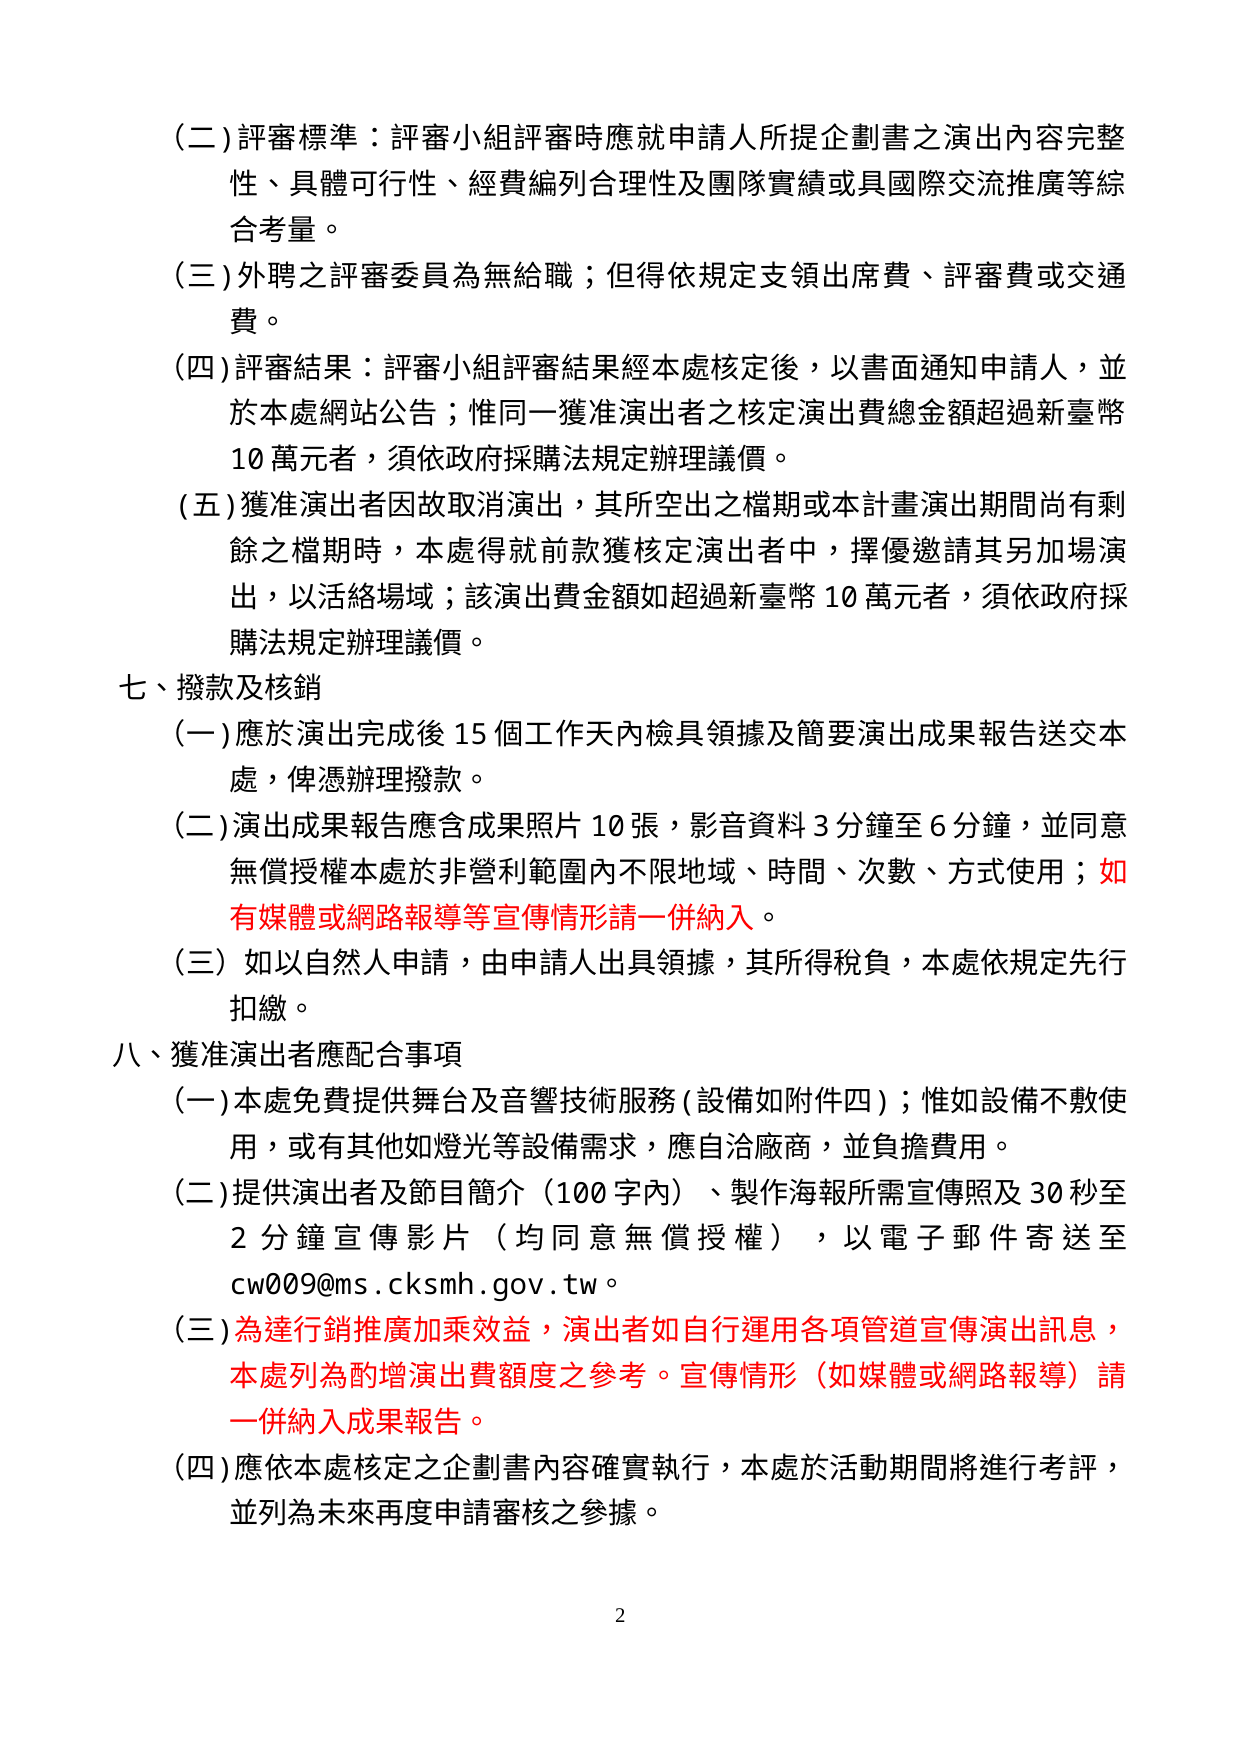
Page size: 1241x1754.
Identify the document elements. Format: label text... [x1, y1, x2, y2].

list （一)本處免費提供舞台及音響技術服務(設備如附件四)；惟如設備不敷使用，或有其他如燈光等設備需求，應自洽廠商，並負擔費用。 [156, 1075, 1128, 1166]
list 七、撥款及核銷 [118, 662, 1128, 708]
list （三）如以自然人申請，由申請人出具領據，其所得稅負，本處依規定先行扣繳。 [156, 937, 1128, 1029]
list （一)應於演出完成後15個工作天內檢具領據及簡要演出成果報告送交本處，俾憑辦理撥款。 [156, 708, 1128, 800]
list (五)獲准演出者因故取消演出，其所空出之檔期或本計畫演出期間尚有剩餘之檔期時，本處得就前款獲核定演出者中，擇優邀請其另加場演出，以活絡場域；該演出費金額如超過新臺幣10萬元者，須依政府採購法規定辦理議價。 [156, 479, 1128, 662]
list （二)演出成果報告應含成果照片10張，影音資料3分鐘至6分鐘，並同意無償授權本處於非營利範圍內不限地域、時間、次數、方式使用；如有媒體或網路報導等宣傳情形請一併納入。 [156, 800, 1128, 937]
list （二)評審標準：評審小組評審時應就申請人所提企劃書之演出內容完整性、具體可行性、經費編列合理性及團隊實績或具國際交流推廣等綜合考量。 [156, 112, 1128, 250]
list （二)提供演出者及節目簡介（100字內）、製作海報所需宣傳照及30秒至2分鐘宣傳影片（均同意無償授權），以電子郵件寄送至cw009@ms.cksmh.gov.tw。 [156, 1166, 1128, 1304]
list 八、獲准演出者應配合事項 [112, 1029, 1128, 1075]
list （三)為達行銷推廣加乘效益，演出者如自行運用各項管道宣傳演出訊息，本處列為酌增演出費額度之參考。宣傳情形（如媒體或網路報導）請一併納入成果報告。 [156, 1304, 1128, 1441]
list （四)應依本處核定之企劃書內容確實執行，本處於活動期間將進行考評，並列為未來再度申請審核之參據。 [156, 1441, 1128, 1533]
list （三)外聘之評審委員為無給職；但得依規定支領出席費、評審費或交通費。 [156, 250, 1128, 341]
list （四)評審結果：評審小組評審結果經本處核定後，以書面通知申請人，並於本處網站公告；惟同一獲准演出者之核定演出費總金額超過新臺幣10萬元者，須依政府採購法規定辦理議價。 [156, 341, 1128, 479]
